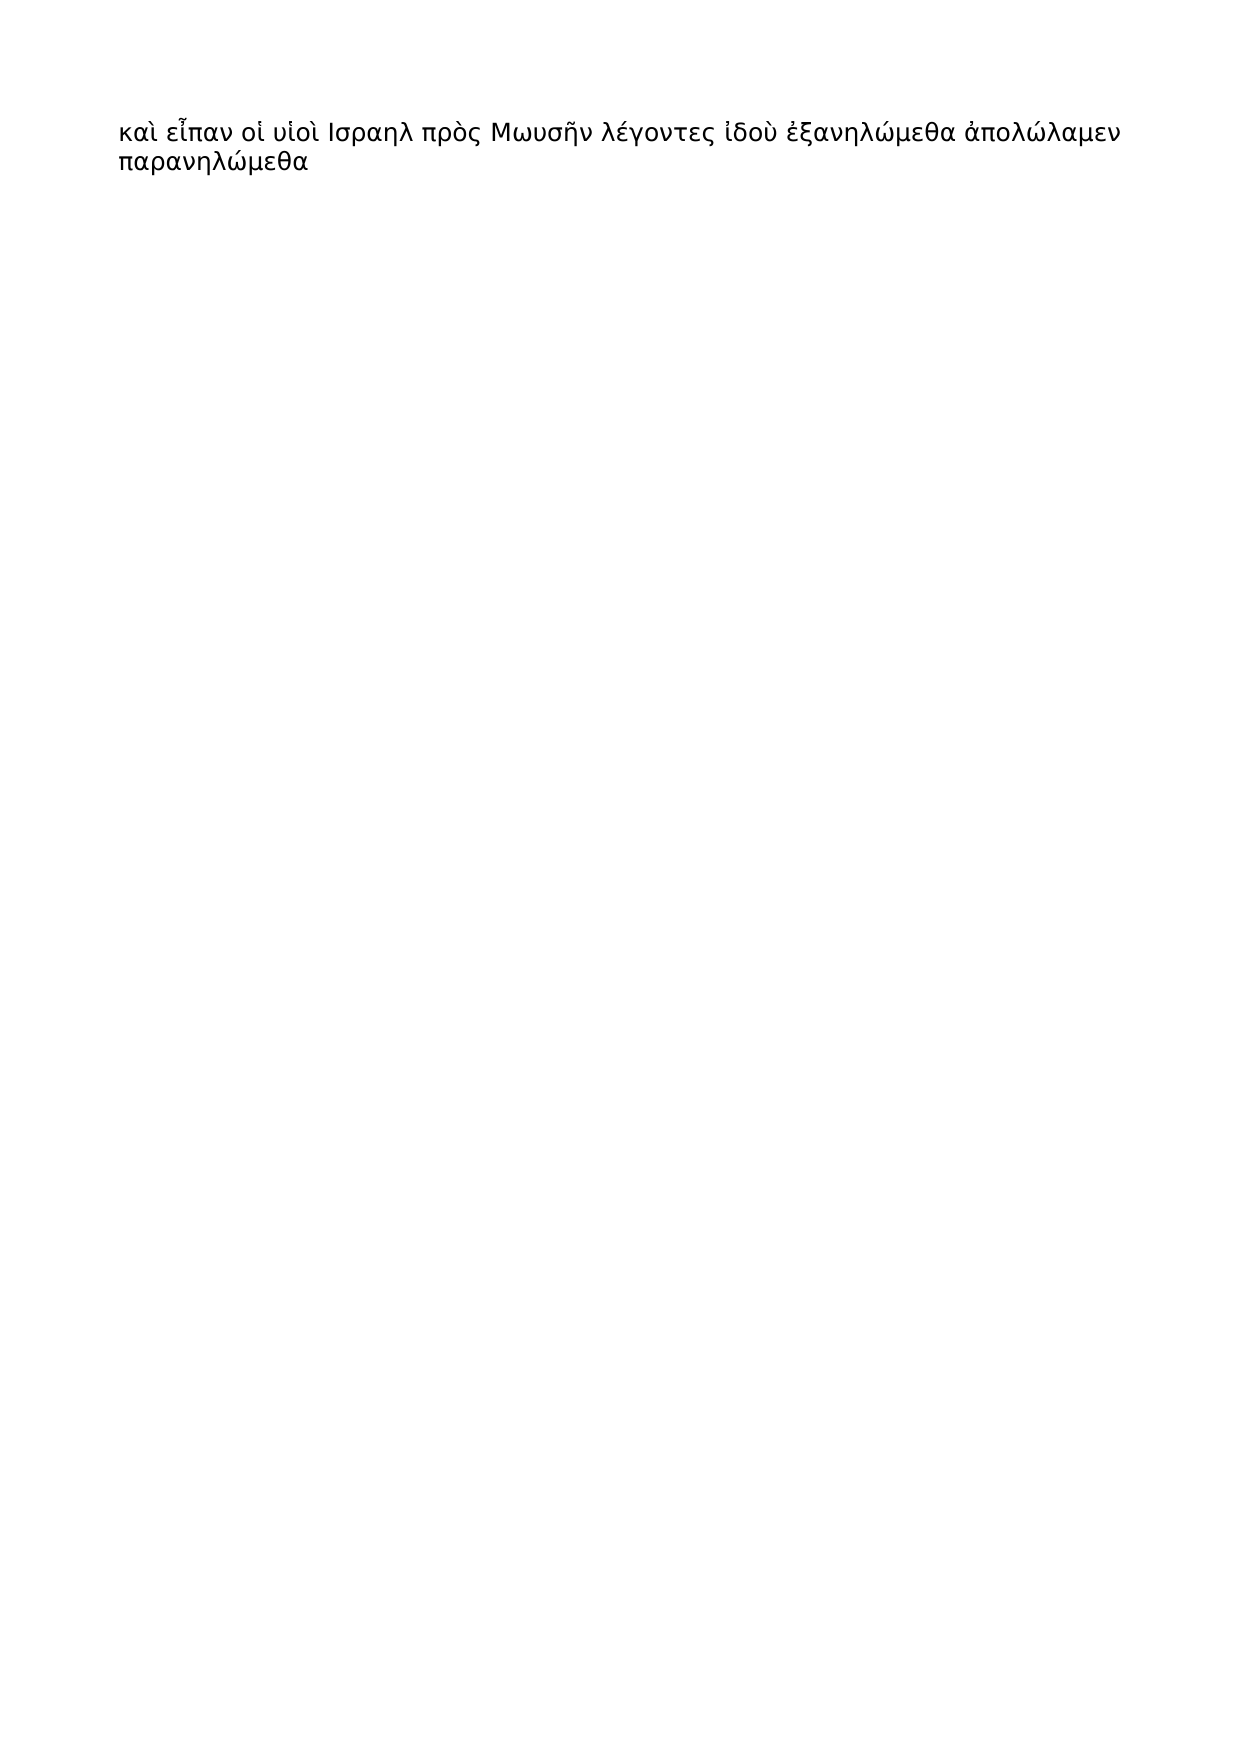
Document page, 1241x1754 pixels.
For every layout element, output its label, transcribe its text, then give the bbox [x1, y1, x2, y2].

text καὶ εἶπαν οἱ υἱοὶ Ισραηλ πρὸς Μωυσῆν λέγοντες ἰδοὺ ἐξανηλώμεθα ἀπολώλαμεν παρανηλώμεθα [118, 118, 1122, 176]
